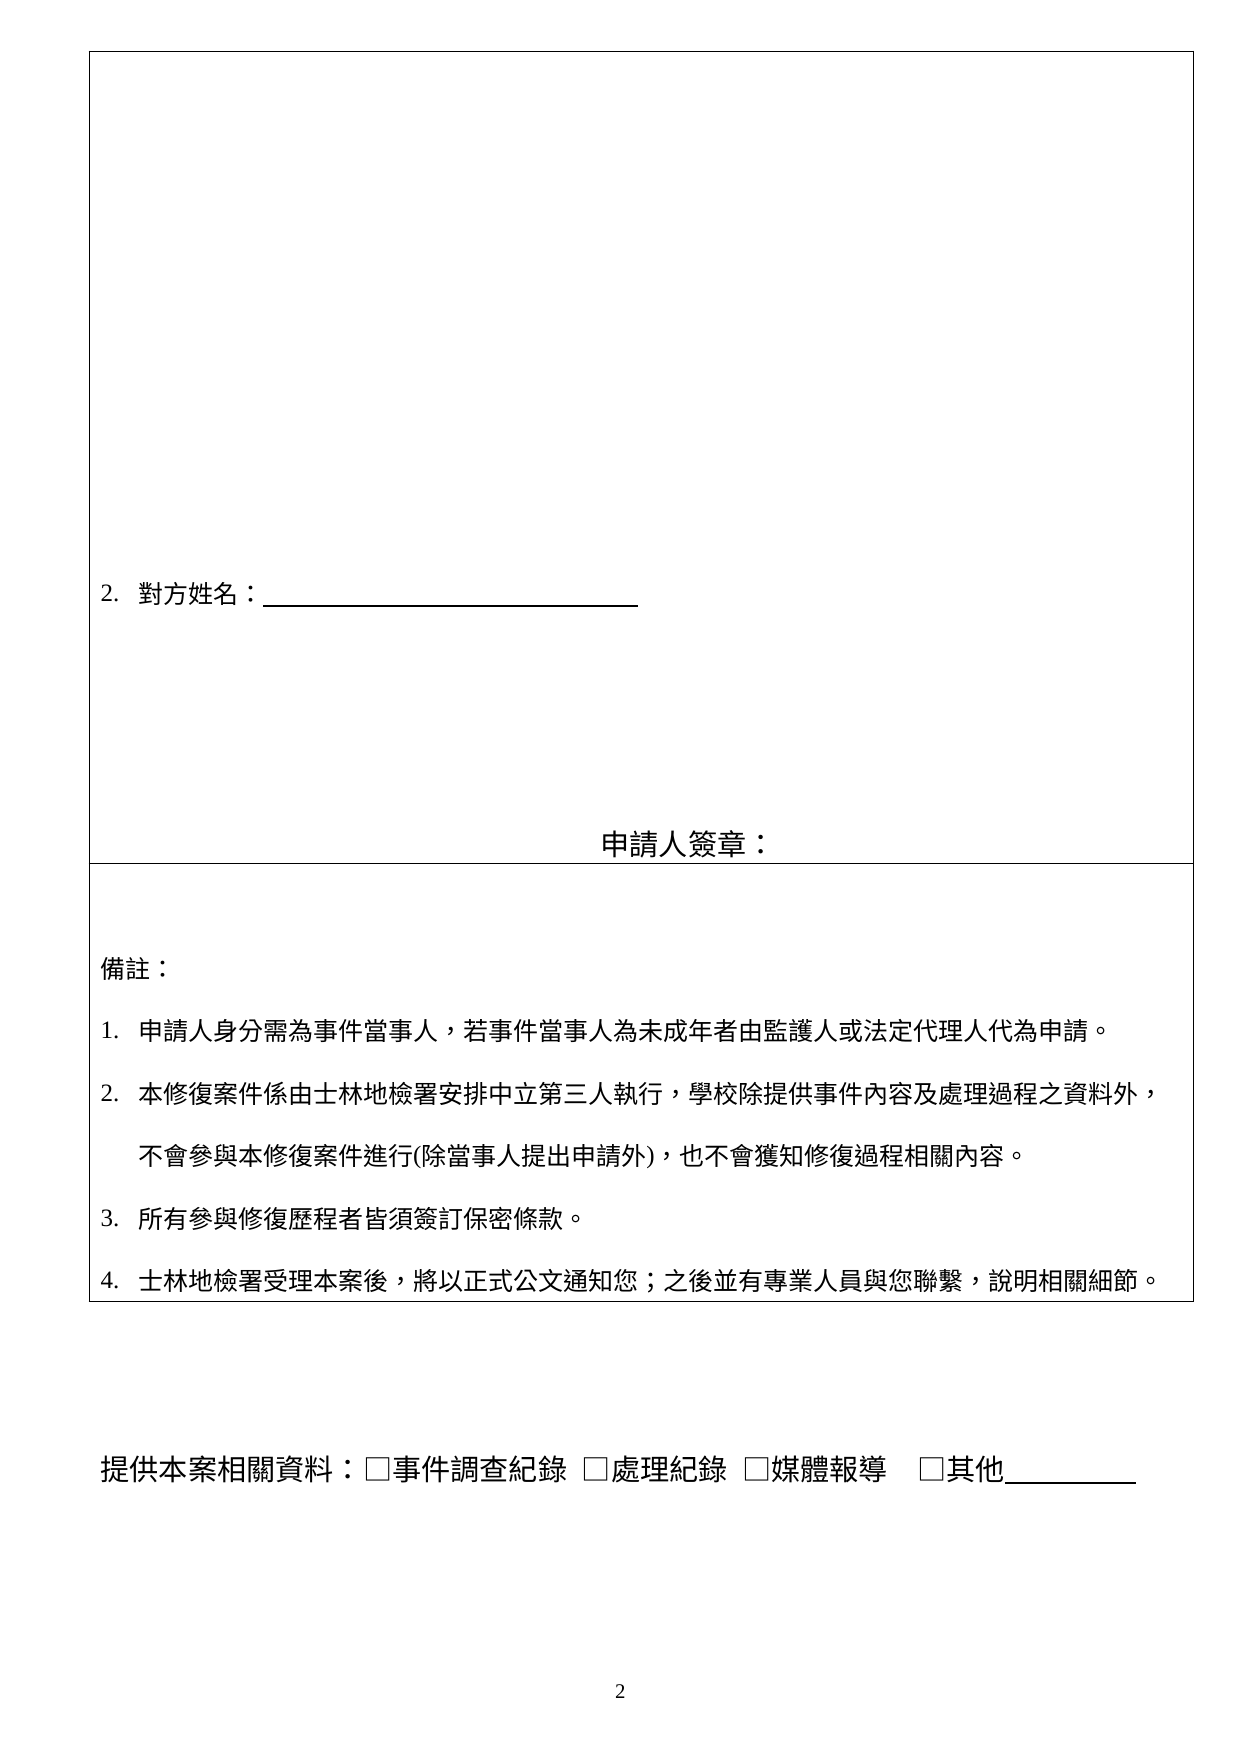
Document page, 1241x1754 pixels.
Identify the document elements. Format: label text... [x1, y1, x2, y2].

text 提供本案相關資料：□事件調查紀錄 □處理紀錄 □媒體報導 □其他 [100, 1426, 1140, 1488]
table_cell 備註： 申請人身分需為事件當事人，若事件當事人為未成年者由監護人或法定代理人代為申請。 本修復案件係由士林地檢署安排中立第三人執行，學校除提供事件內容及處理過程之資料外，不會參與本修復案件進行(除當事人提出申請外)，也不會獲知修復過程相關內容。 所有參與修復歷程者皆須簽訂保密條款。 士林地檢署受理本案後，將以正式公文通知您；之後並有專業人員與您聯繫，說明相關細節。 [90, 864, 1193, 1301]
table_cell 請簡單陳述事件內容：(人、事、時、地、物) 對方姓名： 申請人簽章： [90, 52, 1193, 863]
